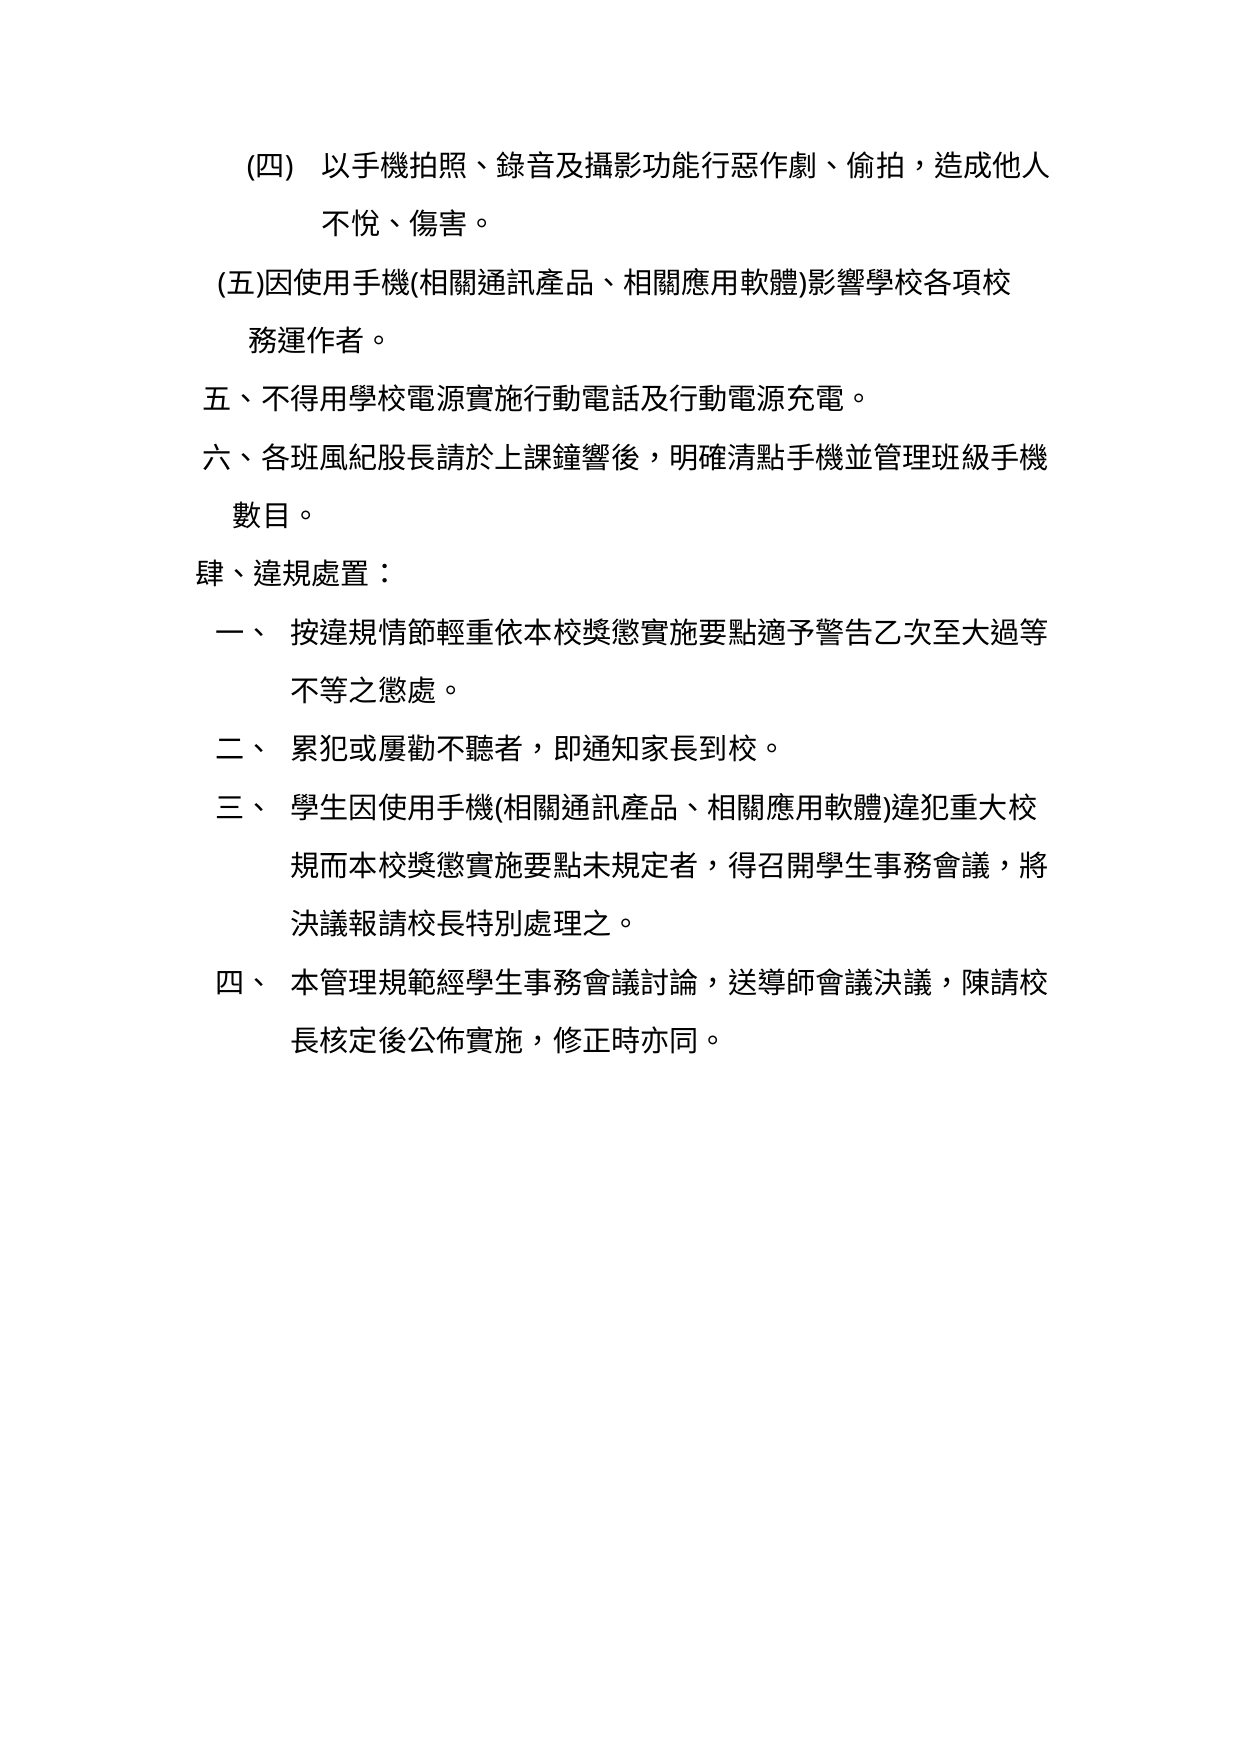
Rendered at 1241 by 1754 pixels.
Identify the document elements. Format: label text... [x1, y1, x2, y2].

list 按違規情節輕重依本校獎懲實施要點適予警告乙次至大過等不等之懲處。 [215, 596, 1053, 713]
text 數目。 [187, 480, 1053, 538]
list 不悅、傷害。 [322, 188, 1053, 246]
list 本管理規範經學生事務會議討論，送導師會議決議，陳請校 [215, 946, 1053, 1005]
text 五、不得用學校電源實施行動電話及行動電源充電。 [187, 363, 1053, 421]
text (五)因使用手機(相關通訊產品、相關應用軟體)影響學校各項校 [187, 246, 1053, 305]
list 以手機拍照、錄音及攝影功能行惡作劇、偷拍，造成他人 [247, 130, 1053, 188]
list 學生因使用手機(相關通訊產品、相關應用軟體)違犯重大校規而本校獎懲實施要點未規定者，得召開學生事務會議，將決議報請校長特別處理之。 [215, 771, 1053, 946]
text 六、各班風紀股長請於上課鐘響後，明確清點手機並管理班級手機 [187, 421, 1053, 480]
text 肆、違規處置： [187, 538, 1053, 596]
list 累犯或屢勸不聽者，即通知家長到校。 [215, 713, 1053, 771]
list 長核定後公佈實施，修正時亦同。 [290, 1005, 1053, 1063]
text 務運作者。 [187, 305, 1053, 363]
